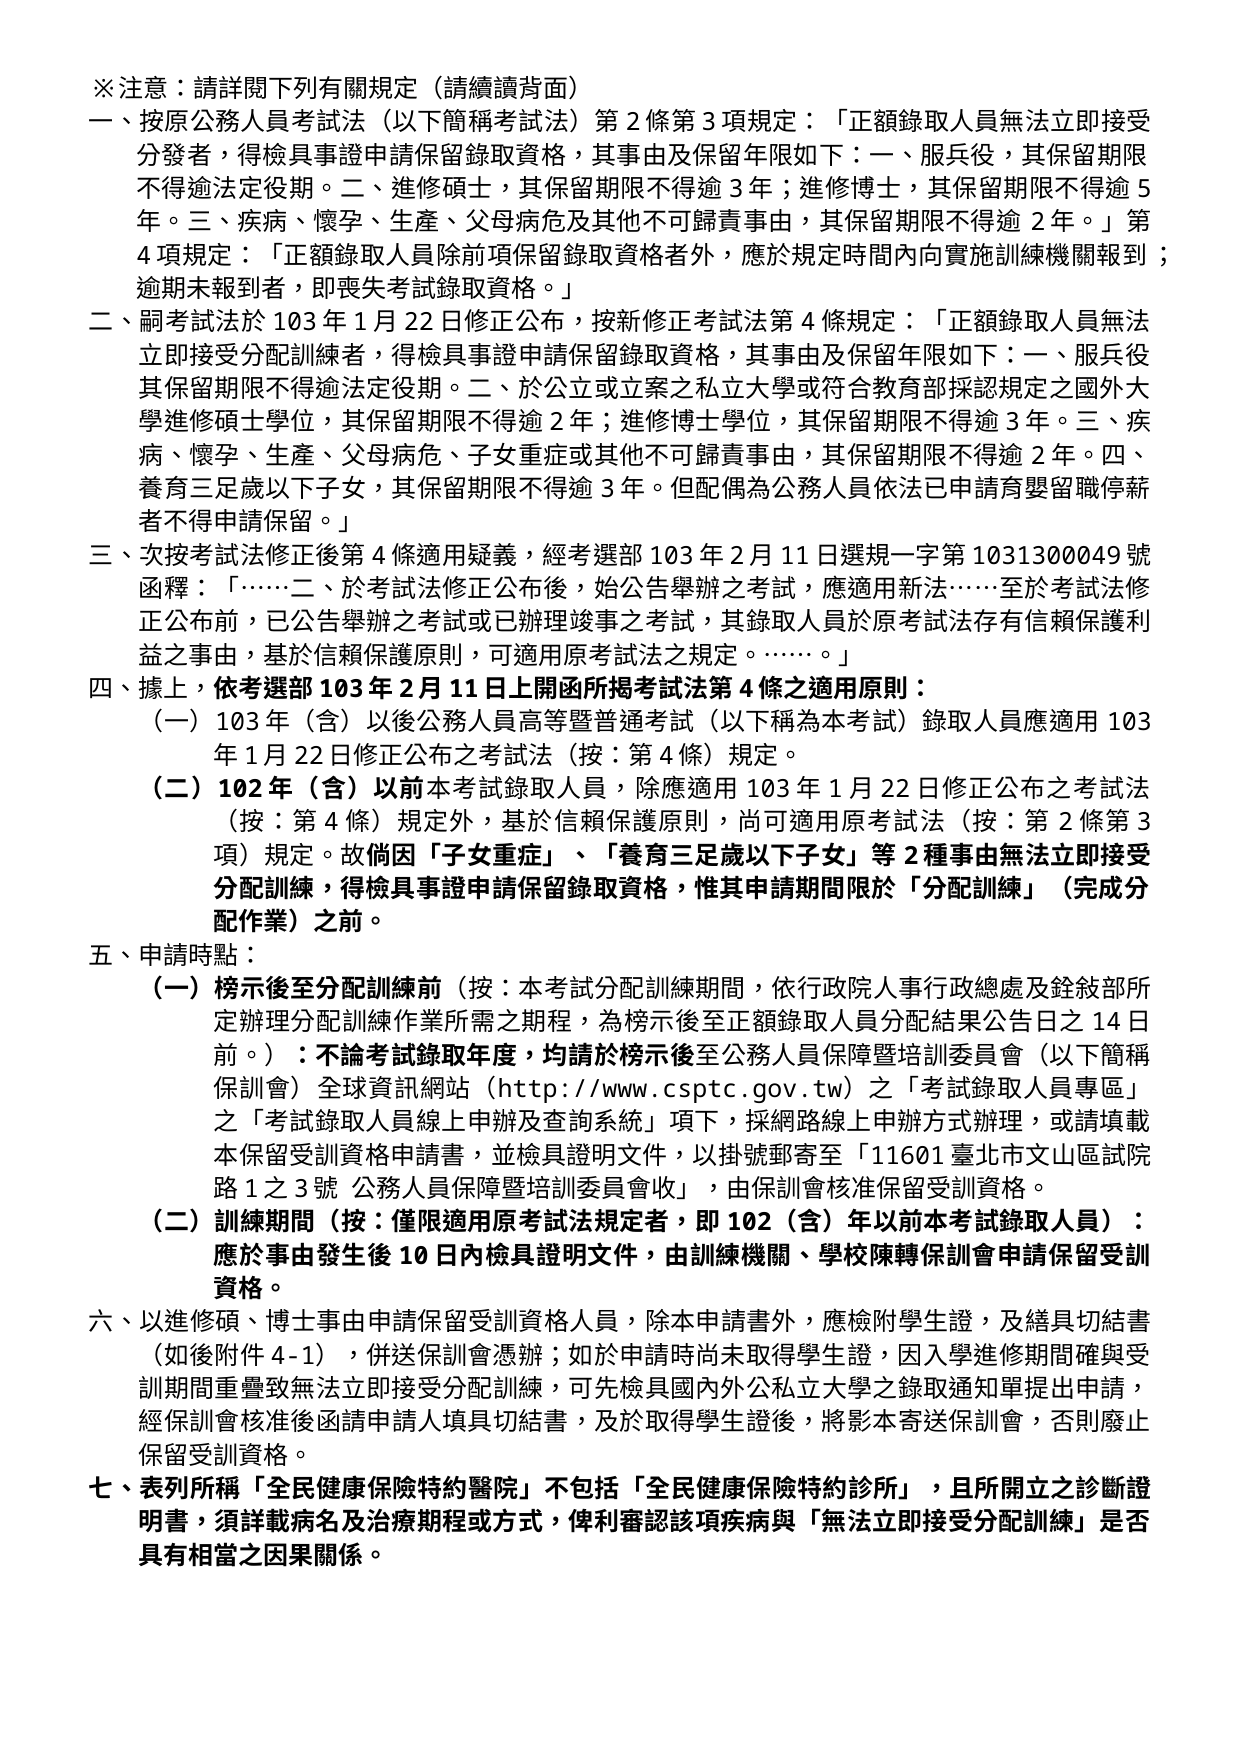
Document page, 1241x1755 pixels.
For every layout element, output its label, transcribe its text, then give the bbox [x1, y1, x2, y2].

text （一）榜示後至分配訓練前（按：本考試分配訓練期間，依行政院人事行政總處及銓敍部所定辦理分配訓練作業所需之期程，為榜示後至正額錄取人員分配結果公告日之14日前。）：不論考試錄取年度，均請於榜示後至公務人員保障暨培訓委員會（以下簡稱保訓會）全球資訊網站（http://www.csptc.gov.tw）之「考試錄取人員專區」之「考試錄取人員線上申辦及查詢系統」項下，採網路線上申辦方式辦理，或請填載本保留受訓資格申請書，並檢具證明文件，以掛號郵寄至「11601臺北市文山區試院路1之3號 公務人員保障暨培訓委員會收」，由保訓會核准保留受訓資格。 [139, 971, 1152, 1204]
text 一、按原公務人員考試法（以下簡稱考試法）第2條第3項規定：「正額錄取人員無法立即接受分發者，得檢具事證申請保留錄取資格，其事由及保留年限如下：一、服兵役，其保留期限不得逾法定役期。二、進修碩士，其保留期限不得逾3年；進修博士，其保留期限不得逾5年。三、疾病、懷孕、生產、父母病危及其他不可歸責事由，其保留期限不得逾2年。」第4項規定：「正額錄取人員除前項保留錄取資格者外，應於規定時間內向實施訓練機關報到；逾期未報到者，即喪失考試錄取資格。」 [89, 104, 1152, 304]
text （一）103年（含）以後公務人員高等暨普通考試（以下稱為本考試）錄取人員應適用103年1月22日修正公布之考試法（按：第4條）規定。 [139, 704, 1152, 771]
text 四、據上，依考選部103年2月11日上開函所揭考試法第4條之適用原則： [89, 671, 1122, 704]
text 七、表列所稱「全民健康保險特約醫院」不包括「全民健康保險特約診所」，且所開立之診斷證明書，須詳載病名及治療期程或方式，俾利審認該項疾病與「無法立即接受分配訓練」是否具有相當之因果關係。 [89, 1471, 1152, 1571]
text 二、嗣考試法於103年1月22日修正公布，按新修正考試法第4條規定：「正額錄取人員無法立即接受分配訓練者，得檢具事證申請保留錄取資格，其事由及保留年限如下：一、服兵役，其保留期限不得逾法定役期。二、於公立或立案之私立大學或符合教育部採認規定之國外大學進修碩士學位，其保留期限不得逾2年；進修博士學位，其保留期限不得逾3年。三、疾病、懷孕、生產、父母病危、子女重症或其他不可歸責事由，其保留期限不得逾2年。四、養育三足歲以下子女，其保留期限不得逾3年。但配偶為公務人員依法已申請育嬰留職停薪者不得申請保留。」 [89, 304, 1152, 537]
text 五、申請時點： [89, 937, 1148, 971]
text ※注意：請詳閱下列有關規定（請續讀背面） [89, 71, 1152, 104]
text （二）訓練期間（按：僅限適用原考試法規定者，即102（含）年以前本考試錄取人員）：應於事由發生後10日內檢具證明文件，由訓練機關、學校陳轉保訓會申請保留受訓資格。 [139, 1204, 1152, 1304]
text 六、以進修碩、博士事由申請保留受訓資格人員，除本申請書外，應檢附學生證，及繕具切結書（如後附件4-1），併送保訓會憑辦；如於申請時尚未取得學生證，因入學進修期間確與受訓期間重疊致無法立即接受分配訓練，可先檢具國內外公私立大學之錄取通知單提出申請，經保訓會核准後函請申請人填具切結書，及於取得學生證後，將影本寄送保訓會，否則廢止保留受訓資格。 [89, 1304, 1152, 1471]
text 三、次按考試法修正後第4條適用疑義，經考選部103年2月11日選規一字第1031300049號函釋：「……二、於考試法修正公布後，始公告舉辦之考試，應適用新法……至於考試法修正公布前，已公告舉辦之考試或已辦理竣事之考試，其錄取人員於原考試法存有信賴保護利益之事由，基於信賴保護原則，可適用原考試法之規定。……。」 [89, 537, 1152, 671]
text （二）102年（含）以前本考試錄取人員，除應適用103年1月22日修正公布之考試法（按：第4條）規定外，基於信賴保護原則，尚可適用原考試法（按：第2條第3項）規定。故倘因「子女重症」、「養育三足歲以下子女」等2種事由無法立即接受分配訓練，得檢具事證申請保留錄取資格，惟其申請期間限於「分配訓練」（完成分配作業）之前。 [139, 771, 1152, 937]
